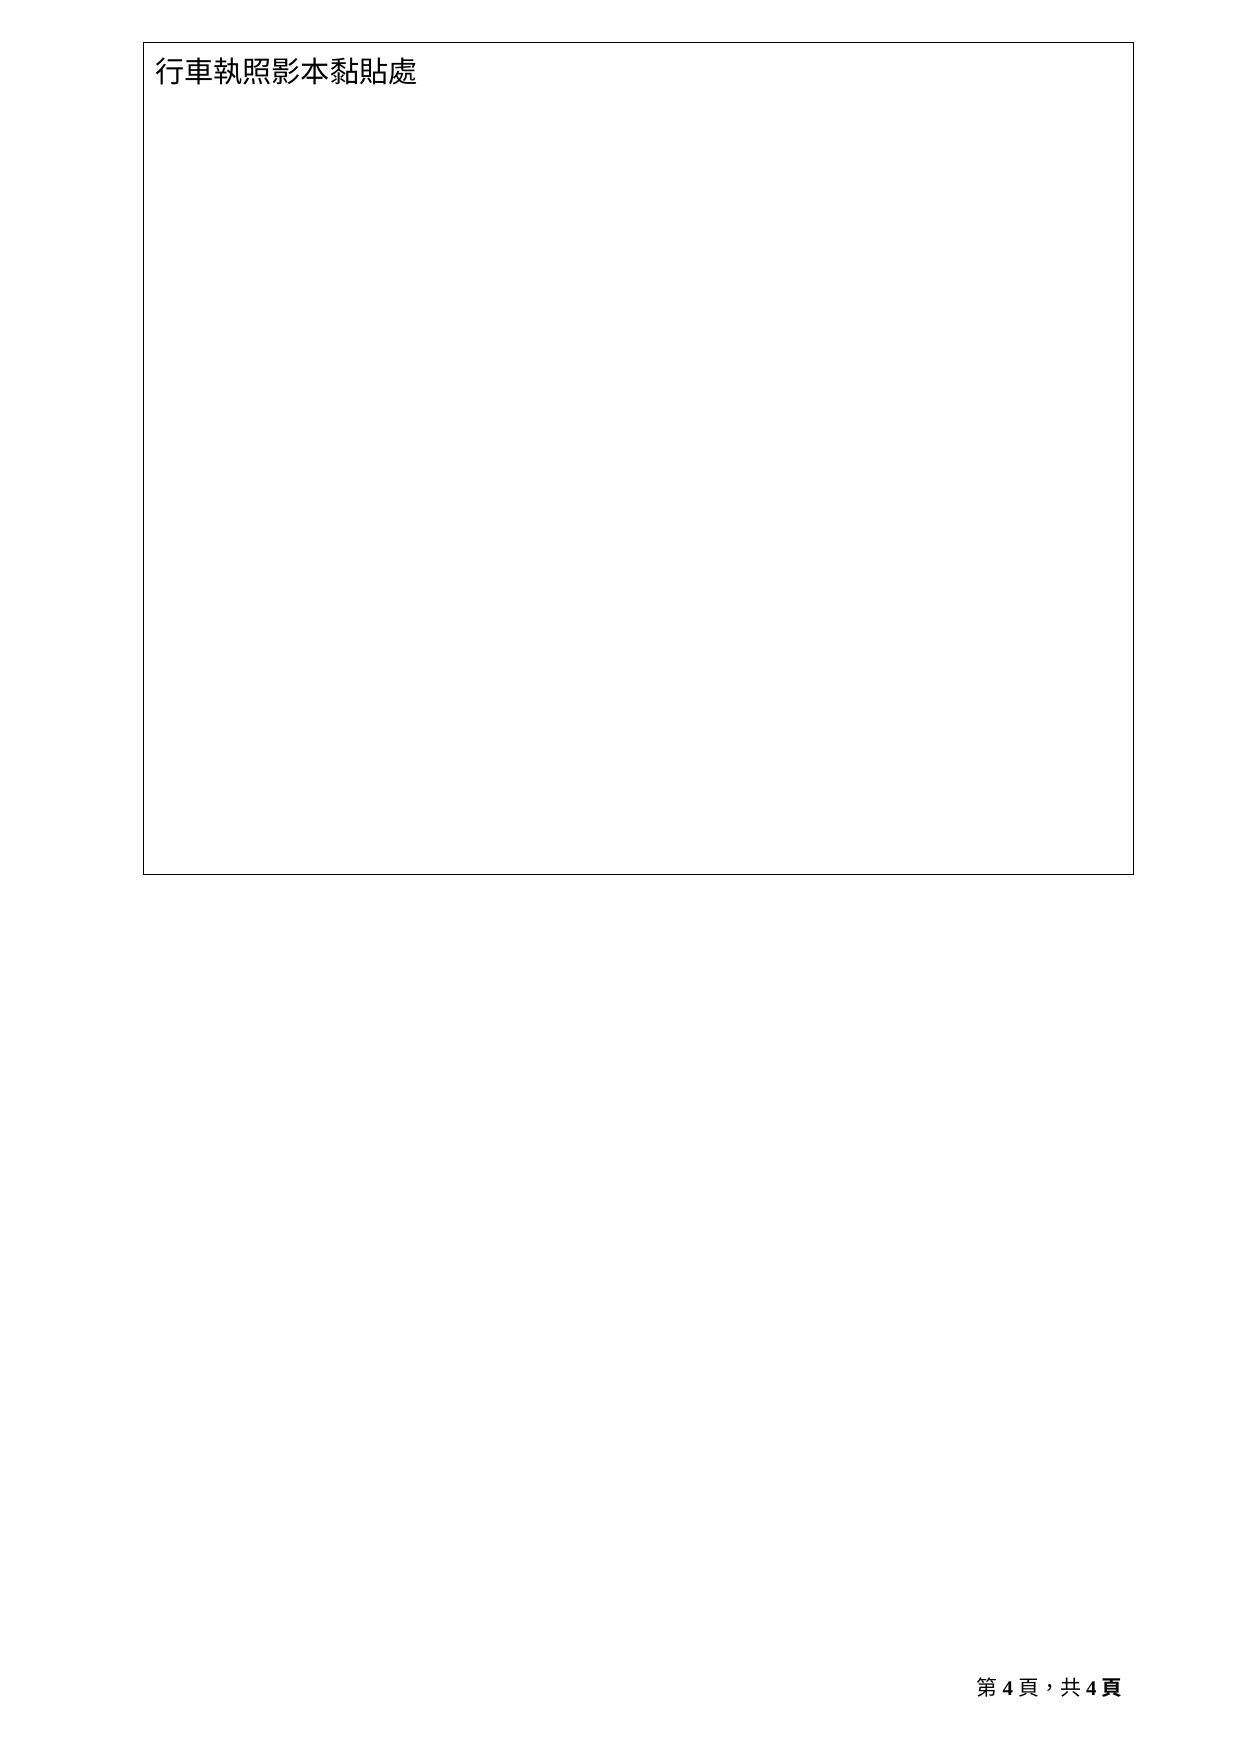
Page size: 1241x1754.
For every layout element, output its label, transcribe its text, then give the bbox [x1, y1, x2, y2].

table_cell 行車執照影本黏貼處 [144, 43, 1133, 874]
